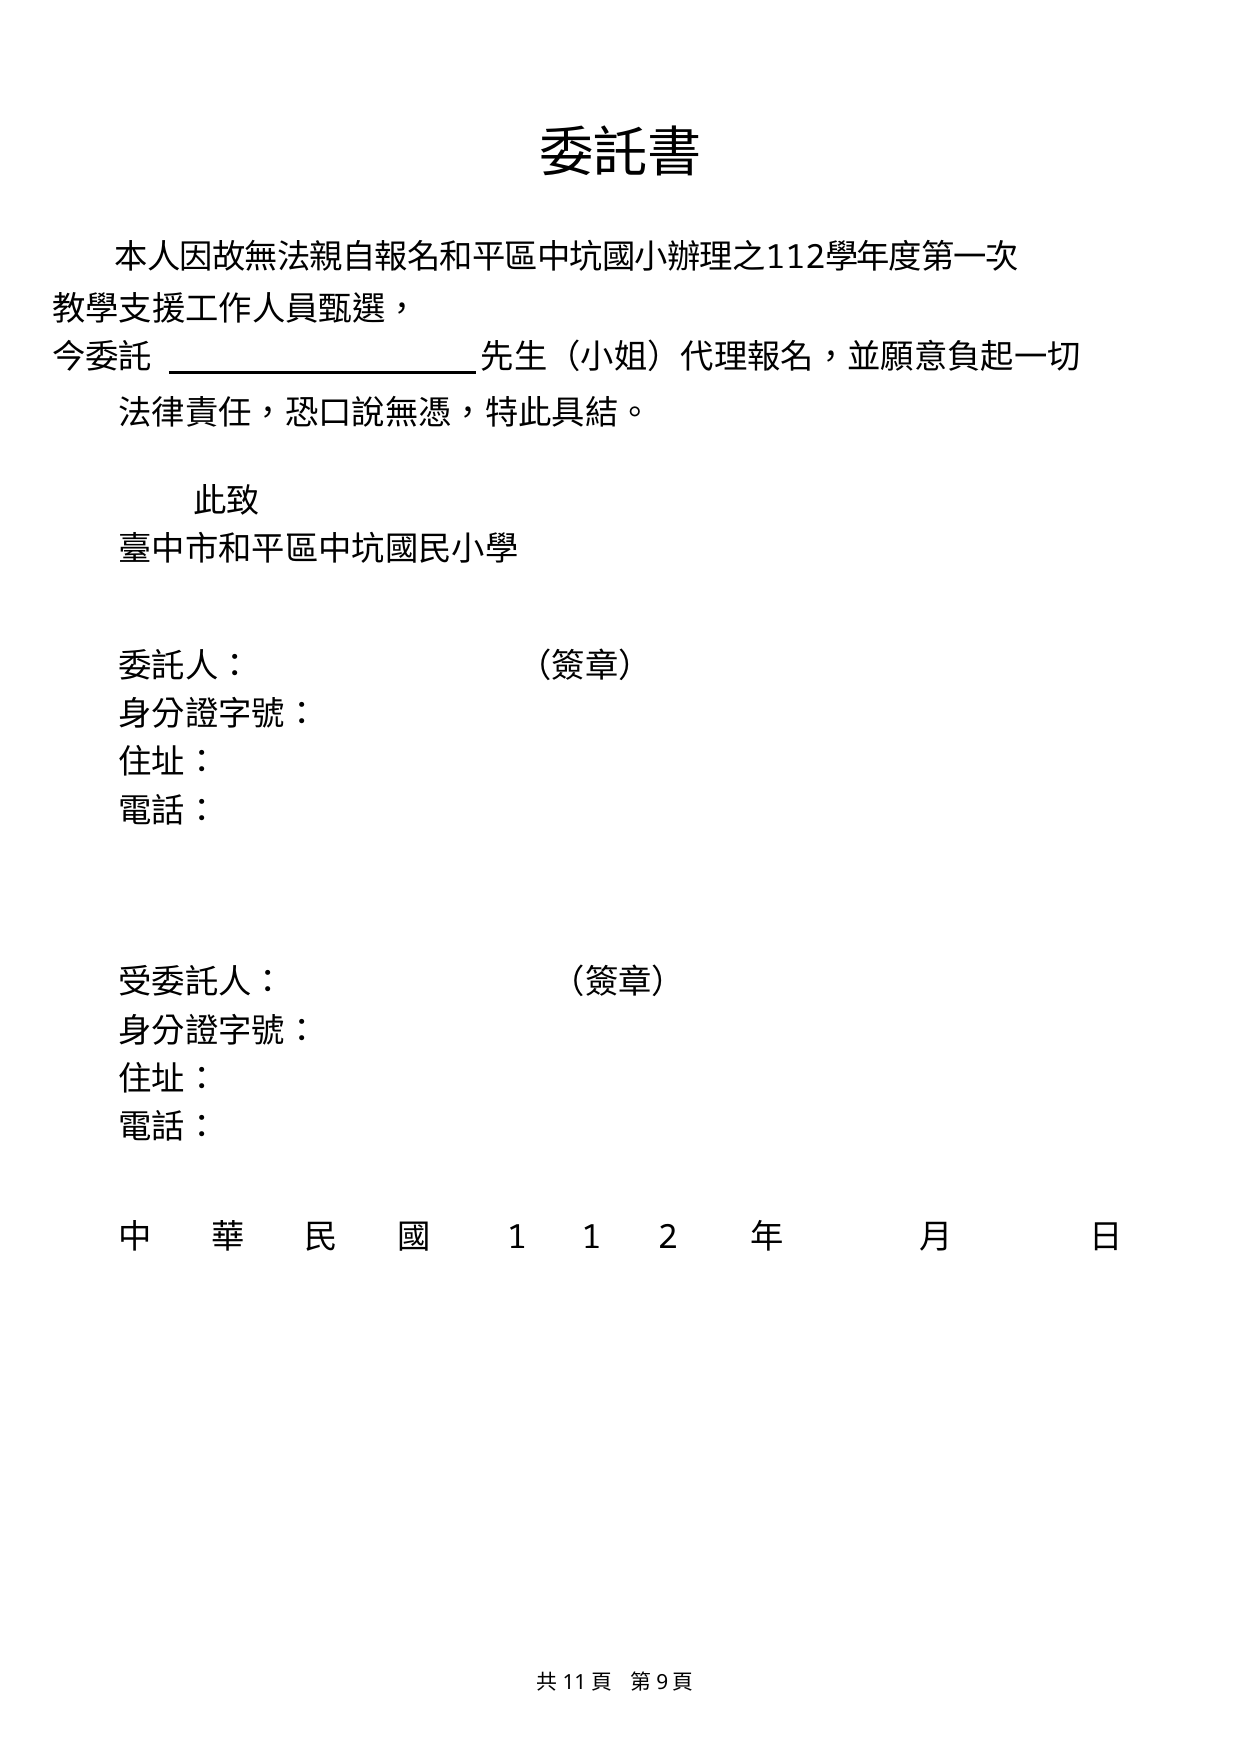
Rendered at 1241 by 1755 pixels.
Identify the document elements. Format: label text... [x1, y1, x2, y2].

text 教學支援工作人員甄選， [52, 282, 1023, 330]
text 受委託人： （簽章） 身分證字號： [118, 955, 686, 1052]
text 此致 [193, 474, 1191, 522]
subtitle 委託書 [336, 108, 904, 187]
text 住址： 電話： [118, 735, 219, 832]
text 委託人： （簽章） 身分證字號： [118, 639, 653, 735]
text 先生（小姐）代理報名，並願意負起一切 [481, 330, 1191, 378]
subtitle 本人因故無法親自報名和平區中坑國小辦理之112學年度第一次 [52, 230, 1020, 279]
text 今委託 [52, 330, 476, 378]
text 住址： 電話： [118, 1052, 219, 1148]
text 法律責任，恐口說無憑，特此具結。 [118, 386, 1191, 434]
text 臺中市和平區中坑國民小學 [118, 522, 1191, 570]
text 中 華 民 國 1 1 2 年 月 日 [118, 1210, 1191, 1258]
